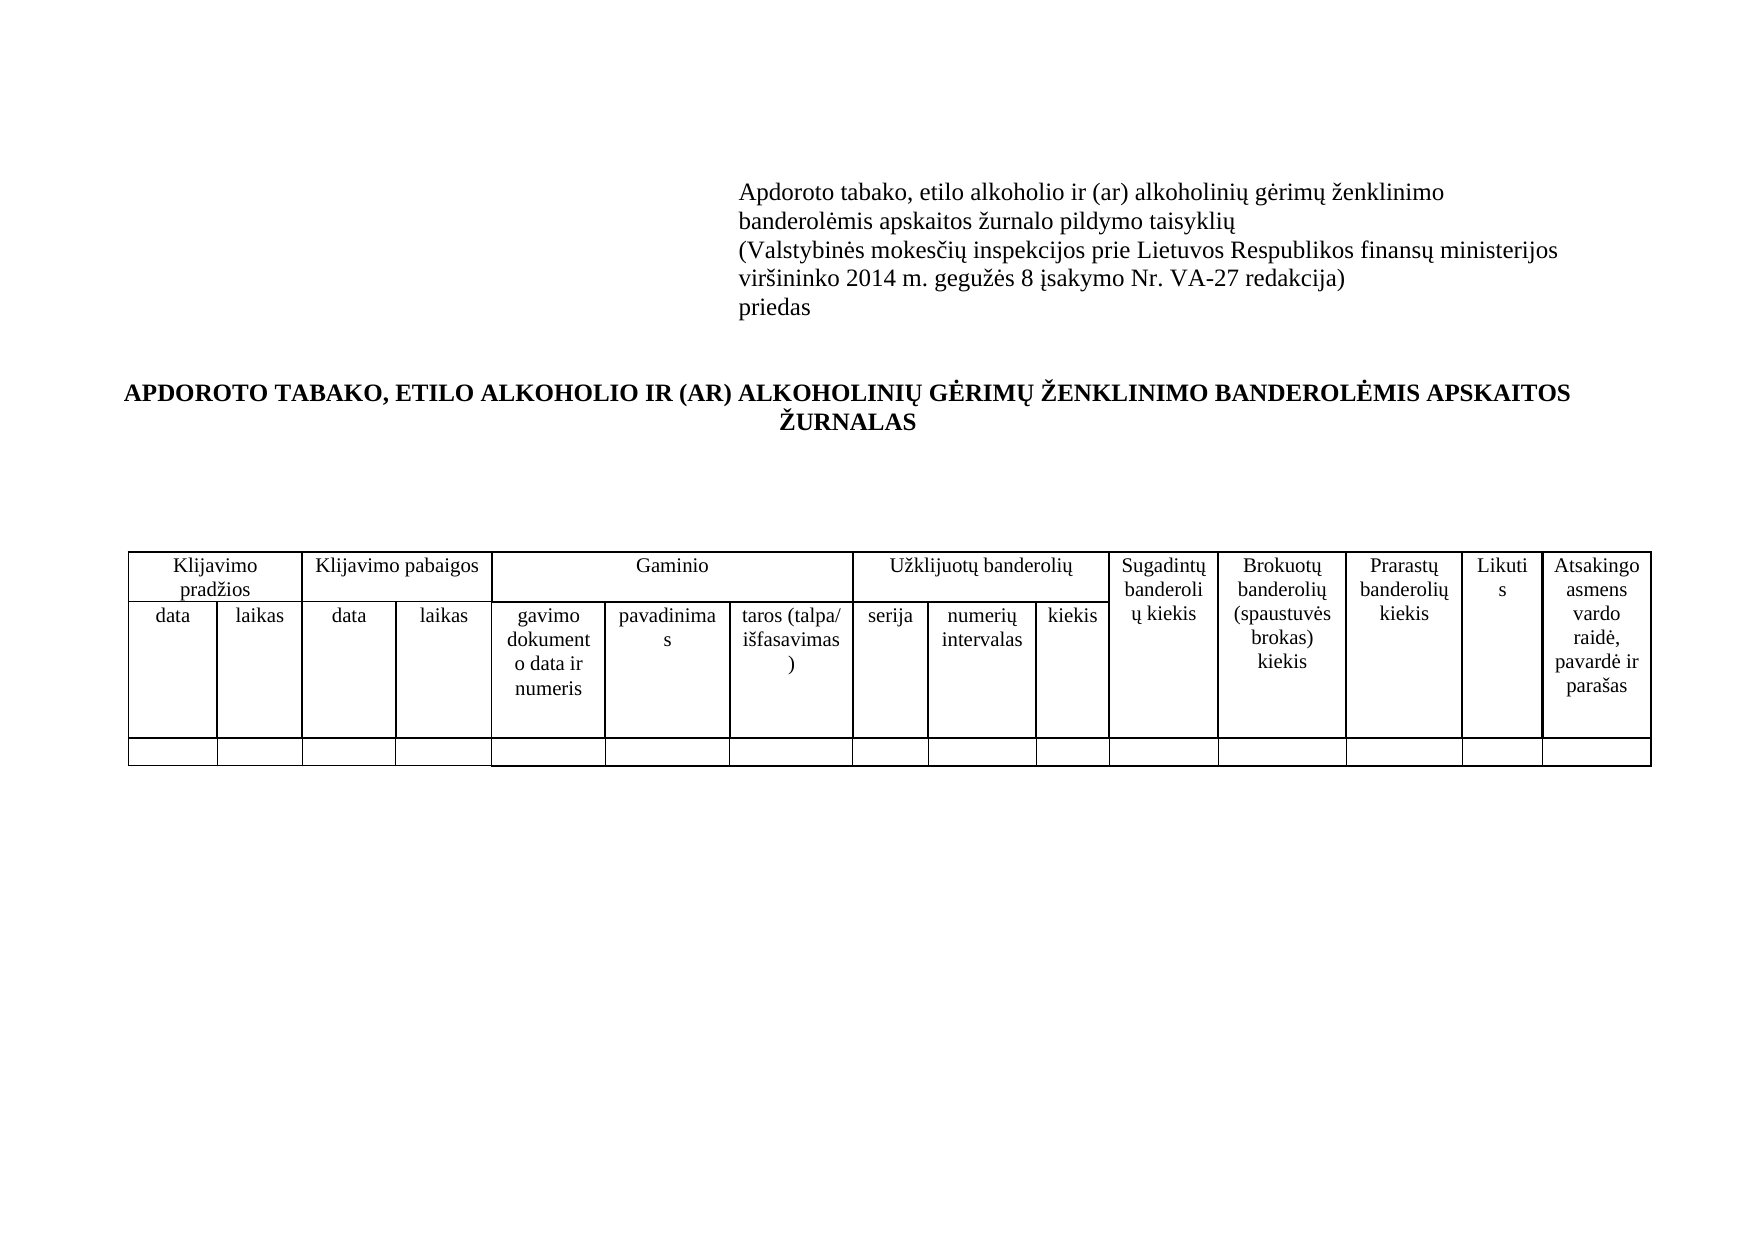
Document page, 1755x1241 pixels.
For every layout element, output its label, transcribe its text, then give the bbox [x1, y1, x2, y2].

table_cell serija [854, 603, 927, 737]
table_header Prarastų banderolių kiekis [1347, 553, 1461, 737]
table_cell taros (talpa/ išfasavimas) [731, 603, 852, 737]
table_cell gavimo dokumento data ir numeris [492, 603, 604, 737]
table_cell data [129, 602, 216, 737]
table_header Gaminio [493, 553, 852, 601]
table_cell [303, 739, 395, 765]
table_cell [606, 739, 729, 765]
table_cell [1037, 739, 1109, 765]
table_header Likutis [1463, 553, 1541, 737]
table_cell [853, 739, 928, 765]
table_cell laikas [397, 602, 491, 737]
table_header Atsakingo asmens vardo raidė, pavardė ir parašas [1544, 553, 1650, 737]
table_header Klijavimo pradžios [129, 553, 301, 601]
table_cell [1543, 739, 1650, 765]
table_cell [1219, 739, 1346, 765]
table_header Brokuotų banderolių (spaustuvės brokas) kiekis [1219, 553, 1345, 737]
table_header Sugadintų banderolių kiekis [1110, 553, 1217, 737]
table_cell [730, 739, 852, 765]
table_cell [218, 739, 302, 765]
table_header Užklijuotų banderolių [854, 553, 1108, 601]
table_cell [129, 739, 217, 765]
table_header Klijavimo pabaigos [303, 553, 491, 601]
table_cell [1347, 739, 1462, 765]
table_cell [929, 739, 1036, 765]
table_cell kiekis [1037, 603, 1108, 737]
table_cell [1110, 739, 1218, 765]
table_cell [1463, 739, 1542, 765]
table_cell [396, 739, 491, 765]
text banderolėmis apskaitos žurnalo pildymo taisyklių [118, 206, 1577, 235]
table_cell pavadinimas [606, 603, 729, 737]
table_cell data [303, 602, 395, 737]
text viršininko 2014 m. gegužės 8 įsakymo Nr. VA-27 redakcija) [118, 263, 1577, 292]
table_cell laikas [218, 602, 301, 737]
text (Valstybinės mokesčių inspekcijos prie Lietuvos Respublikos finansų ministerijos [118, 235, 1577, 263]
text APDOROTO TABAKO, ETILO ALKOHOLIO IR (AR) ALKOHOLINIŲ GĖRIMŲ ŽENKLINIMO BANDEROLĖMIS APSKAITOS ŽURNALAS [118, 378, 1577, 436]
text priedas [118, 292, 1577, 321]
text Apdoroto tabako, etilo alkoholio ir (ar) alkoholinių gėrimų ženklinimo [118, 177, 1577, 206]
table_cell [492, 739, 605, 765]
table_cell numerių intervalas [929, 603, 1035, 737]
